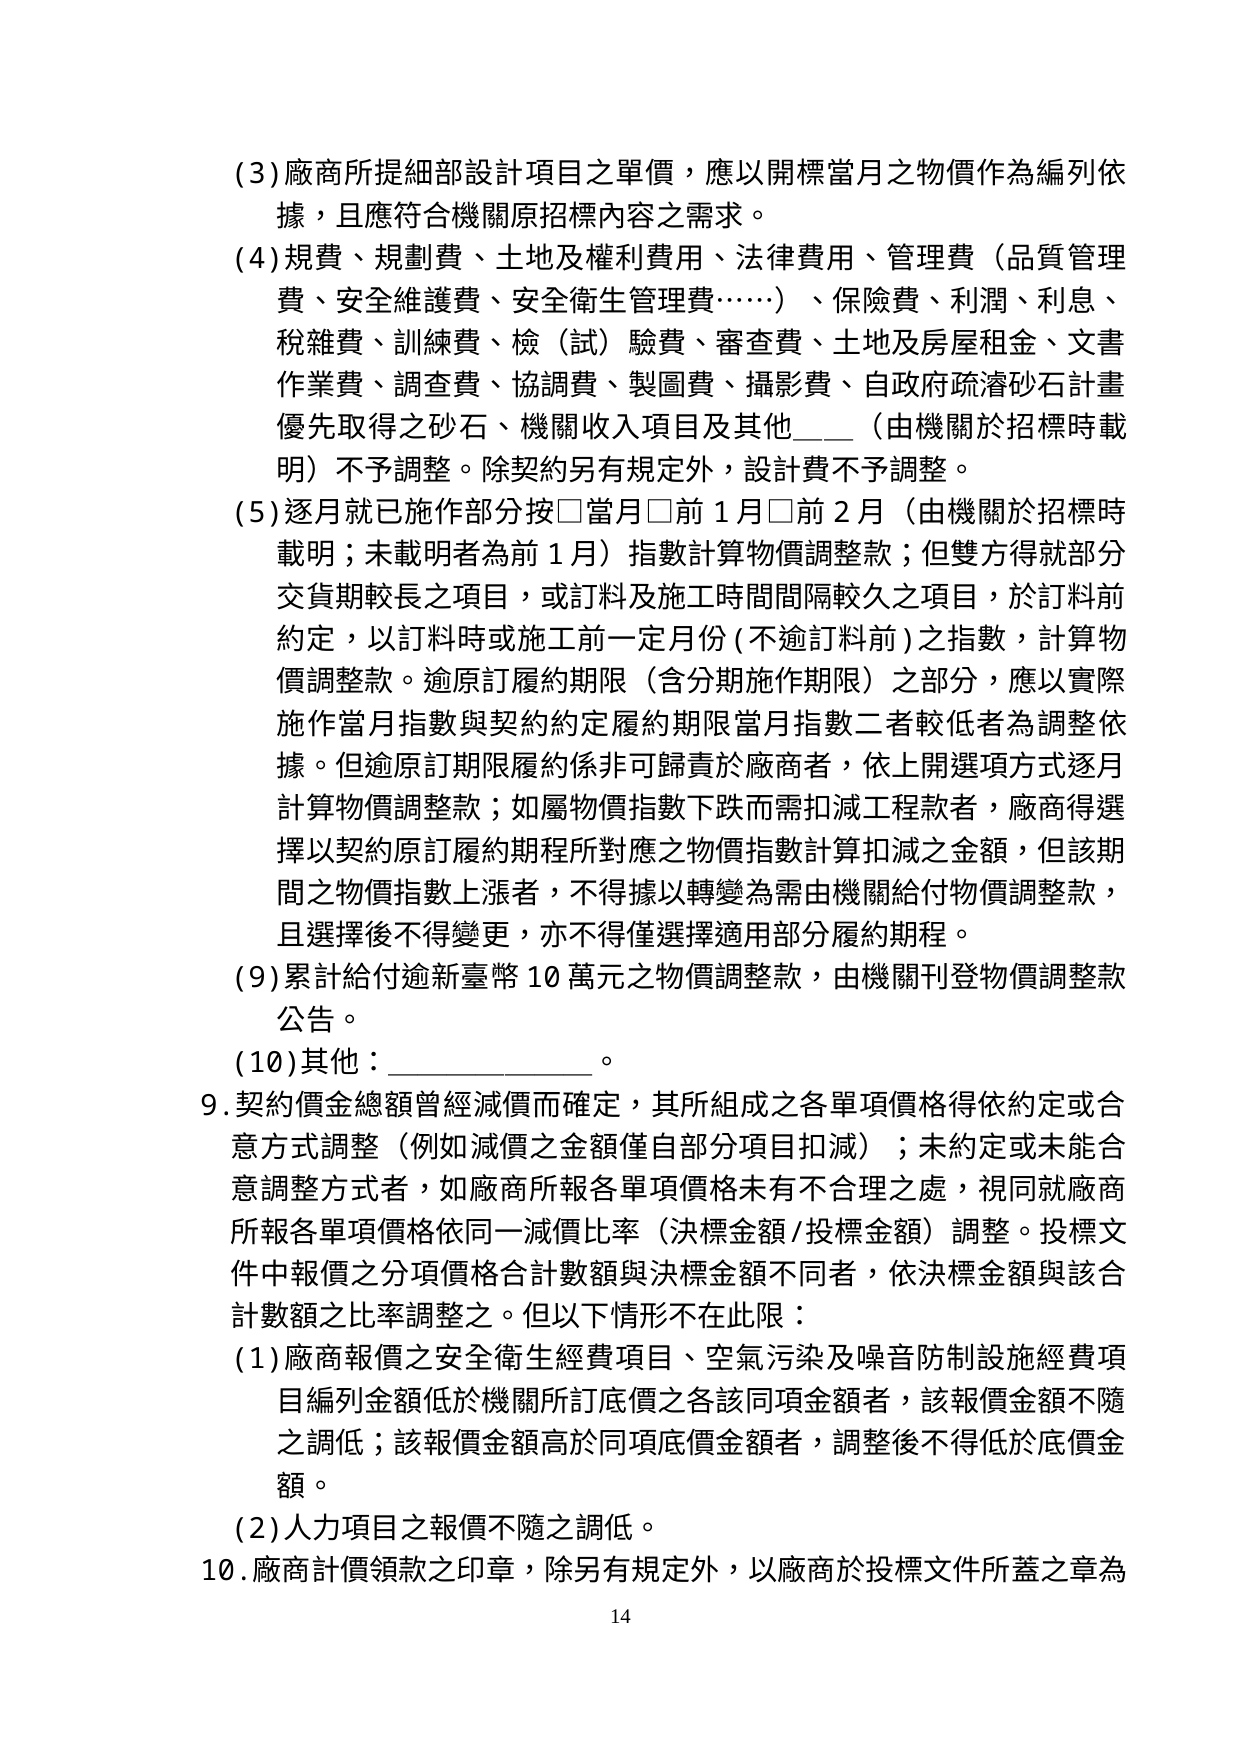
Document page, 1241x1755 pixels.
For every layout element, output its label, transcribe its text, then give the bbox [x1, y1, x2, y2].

text (4)規費、規劃費、土地及權利費用、法律費用、管理費（品質管理費、安全維護費、安全衛生管理費……）、保險費、利潤、利息、稅雜費、訓練費、檢（試）驗費、審查費、土地及房屋租金、文書作業費、調查費、協調費、製圖費、攝影費、自政府疏濬砂石計畫優先取得之砂石、機關收入項目及其他＿＿（由機關於招標時載明）不予調整。除契約另有規定外，設計費不予調整。 [231, 235, 1128, 488]
text (1)廠商報價之安全衛生經費項目、空氣污染及噪音防制設施經費項目編列金額低於機關所訂底價之各該同項金額者，該報價金額不隨之調低；該報價金額高於同項底價金額者，調整後不得低於底價金額。 [231, 1335, 1128, 1504]
text 9.契約價金總額曾經減價而確定，其所組成之各單項價格得依約定或合意方式調整（例如減價之金額僅自部分項目扣減）；未約定或未能合意調整方式者，如廠商所報各單項價格未有不合理之處，視同就廠商所報各單項價格依同一減價比率（決標金額/投標金額）調整。投標文件中報價之分項價格合計數額與決標金額不同者，依決標金額與該合計數額之比率調整之。但以下情形不在此限： [200, 1081, 1128, 1335]
text (9)累計給付逾新臺幣10萬元之物價調整款，由機關刊登物價調整款公告。 [231, 954, 1128, 1039]
text (3)廠商所提細部設計項目之單價，應以開標當月之物價作為編列依據，且應符合機關原招標內容之需求。 [231, 150, 1128, 235]
text (10)其他：＿＿＿＿＿＿＿。 [231, 1039, 1128, 1081]
text (5)逐月就已施作部分按□當月□前1月□前2月（由機關於招標時載明；未載明者為前1月）指數計算物價調整款；但雙方得就部分交貨期較長之項目，或訂料及施工時間間隔較久之項目，於訂料前約定，以訂料時或施工前一定月份(不逾訂料前)之指數，計算物價調整款。逾原訂履約期限（含分期施作期限）之部分，應以實際施作當月指數與契約約定履約期限當月指數二者較低者為調整依據。但逾原訂期限履約係非可歸責於廠商者，依上開選項方式逐月計算物價調整款；如屬物價指數下跌而需扣減工程款者，廠商得選擇以契約原訂履約期程所對應之物價指數計算扣減之金額，但該期間之物價指數上漲者，不得據以轉變為需由機關給付物價調整款，且選擇後不得變更，亦不得僅選擇適用部分履約期程。 [231, 488, 1128, 954]
text (2)人力項目之報價不隨之調低。 [231, 1504, 1128, 1547]
text 10.廠商計價領款之印章，除另有規定外，以廠商於投標文件所蓋之章為 [200, 1547, 1128, 1589]
